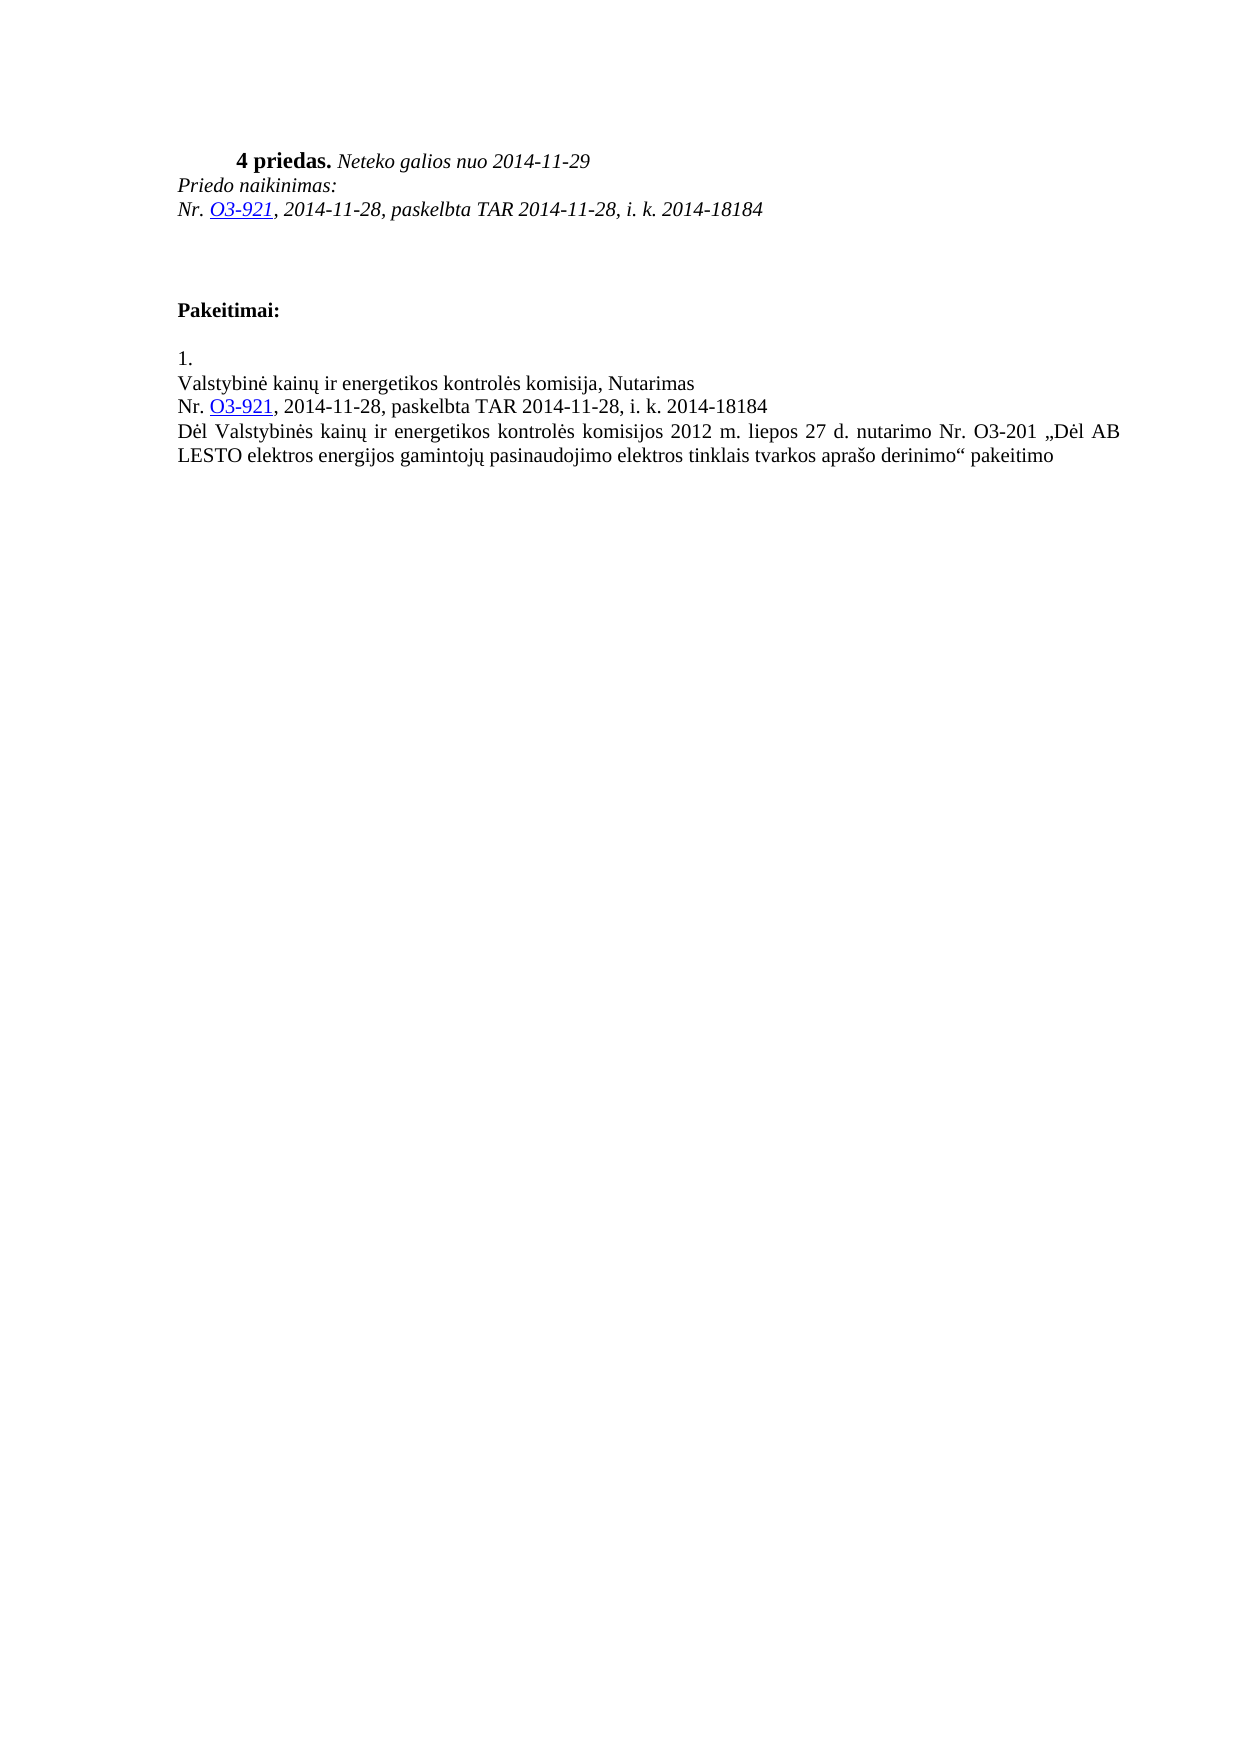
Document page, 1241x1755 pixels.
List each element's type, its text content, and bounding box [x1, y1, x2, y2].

text 4 priedas. Neteko galios nuo 2014-11-29 [177, 147, 1122, 173]
text Dėl Valstybinės kainų ir energetikos kontrolės komisijos 2012 m. liepos 27 d. nutarimo Nr. O3-201 „Dėl AB LESTO elektros energijos gamintojų pasinaudojimo elektros tinklais tvarkos aprašo derinimo“ pakeitimo [177, 418, 1122, 467]
text Priedo naikinimas: [177, 173, 1122, 197]
text Valstybinė kainų ir energetikos kontrolės komisija, Nutarimas [177, 370, 1122, 394]
text Pakeitimai: [177, 298, 1122, 322]
text 1. [177, 346, 1122, 370]
text Nr. O3-921, 2014-11-28, paskelbta TAR 2014-11-28, i. k. 2014-18184 [177, 394, 1122, 418]
text Nr. O3-921, 2014-11-28, paskelbta TAR 2014-11-28, i. k. 2014-18184 [177, 197, 1122, 221]
